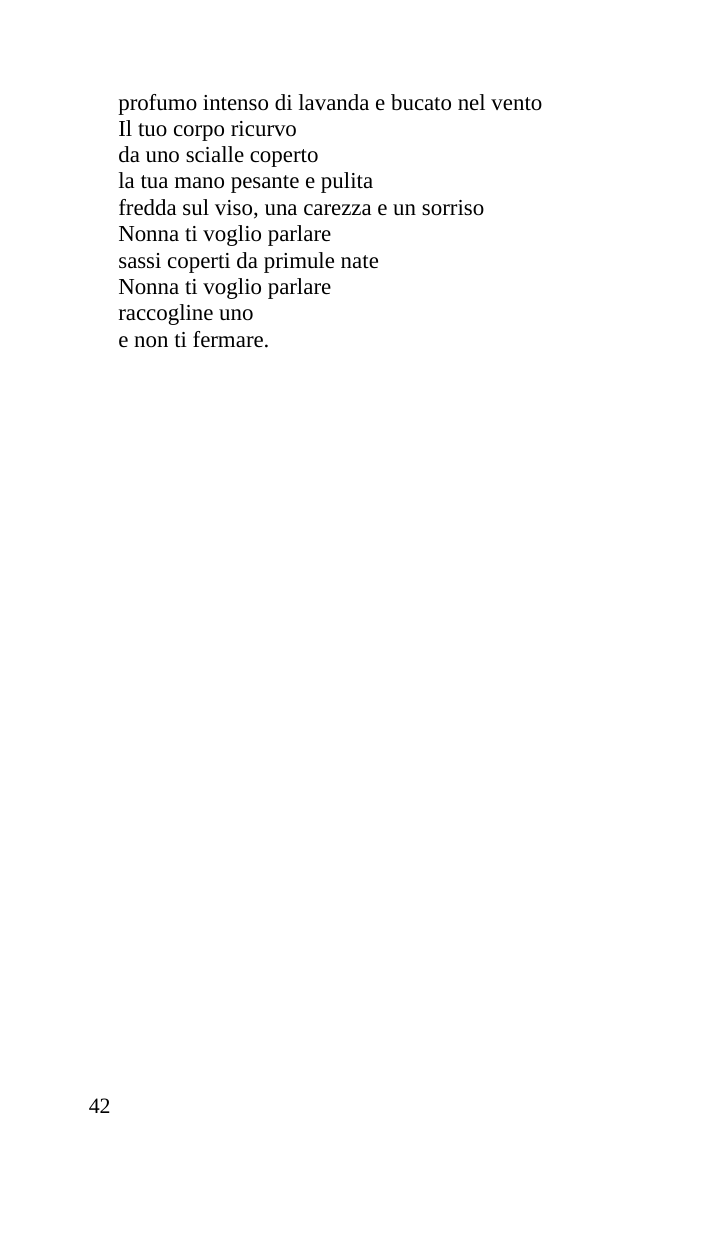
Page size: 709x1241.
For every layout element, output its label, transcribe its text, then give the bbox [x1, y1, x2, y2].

text fredda sul viso, una carezza e un sorriso [88, 194, 620, 220]
text Il tuo corpo ricurvo [88, 115, 620, 141]
text Nonna ti voglio parlare [88, 273, 620, 299]
text e non ti fermare. [88, 326, 620, 352]
text raccogline uno [88, 299, 620, 326]
text la tua mano pesante e pulita [88, 168, 620, 194]
text sassi coperti da primule nate [88, 247, 620, 273]
text da uno scialle coperto [88, 141, 620, 168]
text Nonna ti voglio parlare [88, 220, 620, 247]
text profumo intenso di lavanda e bucato nel vento [88, 88, 620, 115]
